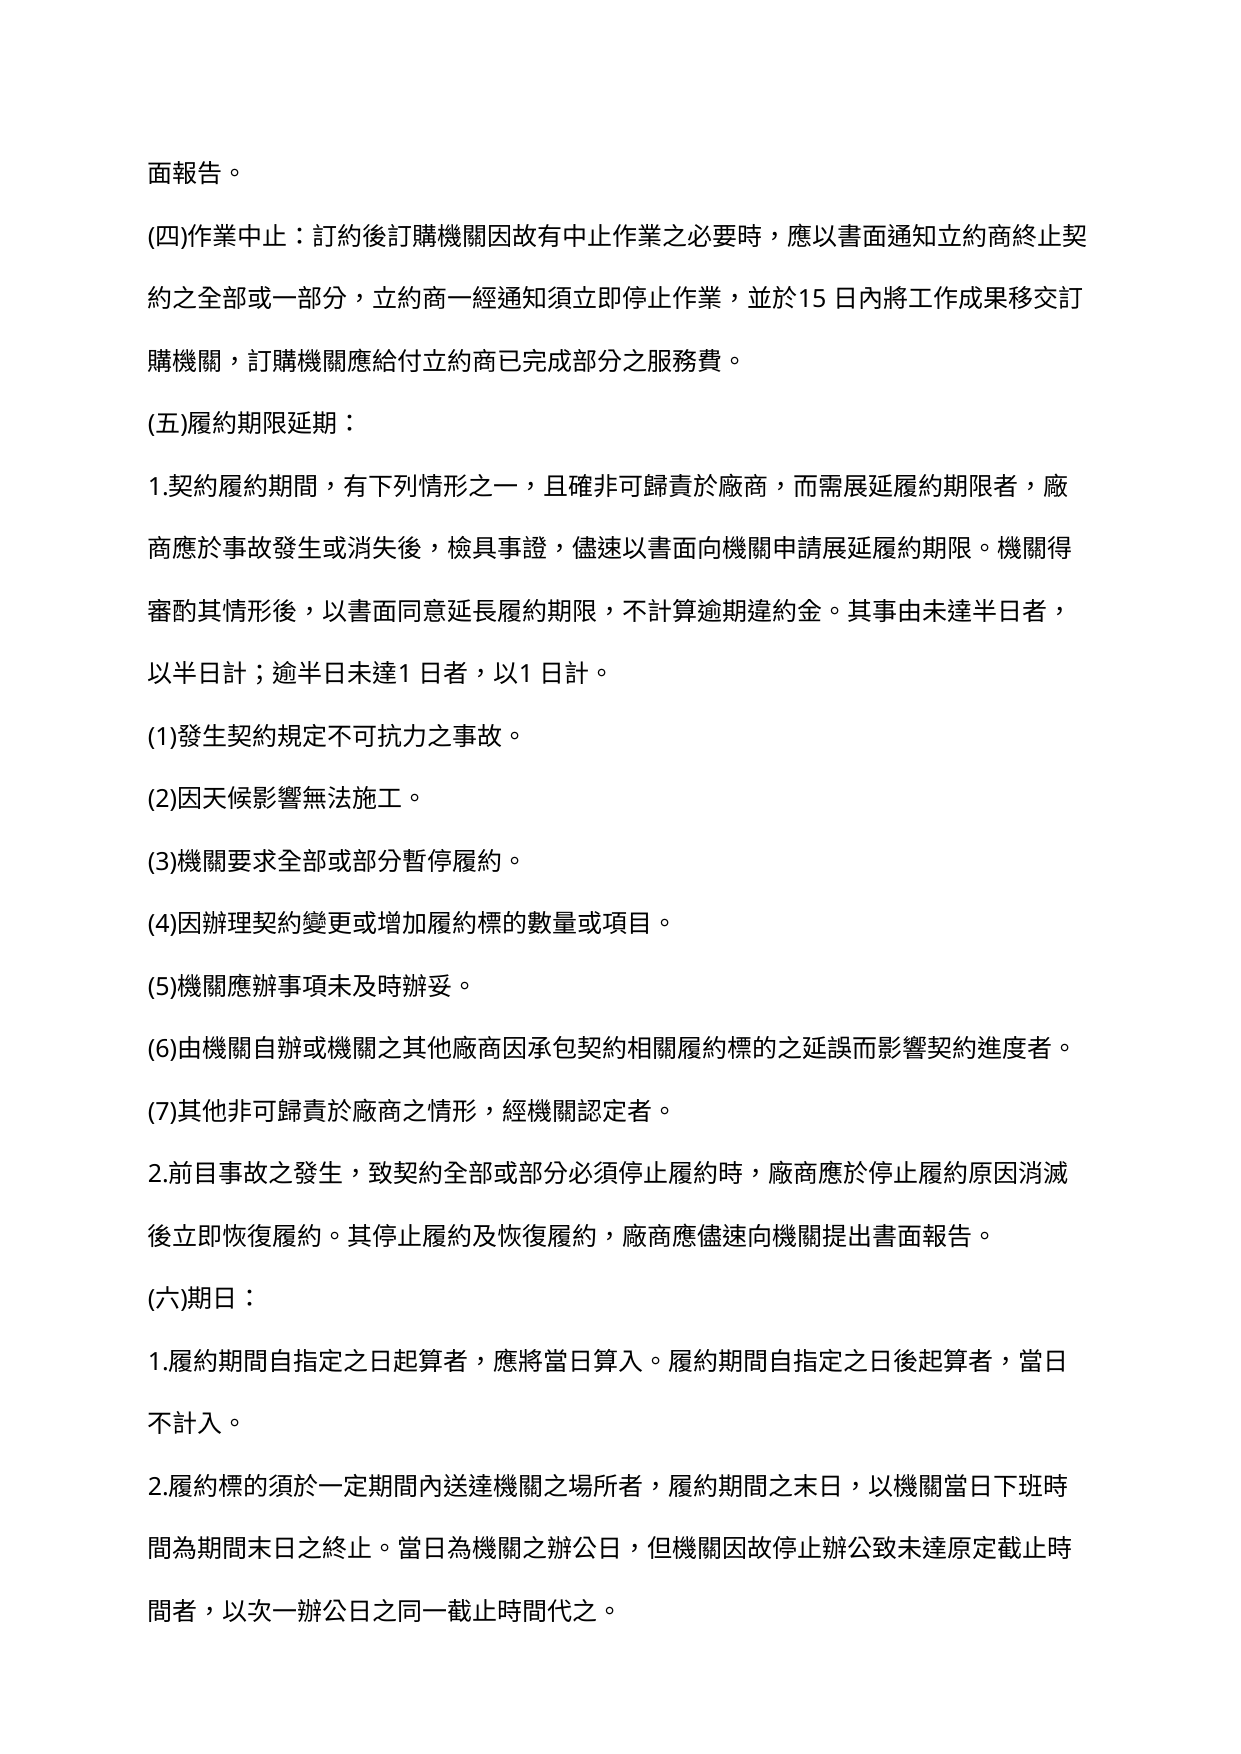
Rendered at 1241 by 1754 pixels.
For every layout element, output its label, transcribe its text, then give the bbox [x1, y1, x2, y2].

text (四)作業中止：訂約後訂購機關因故有中止作業之必要時，應以書面通知立約商終止契約之全部或一部分，立約商一經通知須立即停止作業，並於15 日內將工作成果移交訂購機關，訂購機關應給付立約商已完成部分之服務費。 [148, 192, 1092, 380]
text (3)機關要求全部或部分暫停履約。 [148, 817, 1092, 880]
text (7)其他非可歸責於廠商之情形，經機關認定者。 [148, 1067, 1092, 1130]
text (2)因天候影響無法施工。 [148, 755, 1092, 817]
text (5)機關應辦事項未及時辦妥。 [148, 942, 1092, 1005]
text (六)期日： [148, 1255, 1092, 1317]
text 1.契約履約期間，有下列情形之一，且確非可歸責於廠商，而需展延履約期限者，廠商應於事故發生或消失後，檢具事證，儘速以書面向機關申請展延履約期限。機關得審酌其情形後，以書面同意延長履約期限，不計算逾期違約金。其事由未達半日者，以半日計；逾半日未達1 日者，以1 日計。 [148, 442, 1092, 692]
text (6)由機關自辦或機關之其他廠商因承包契約相關履約標的之延誤而影響契約進度者。 [148, 1005, 1092, 1067]
text (1)發生契約規定不可抗力之事故。 [148, 692, 1092, 755]
text (4)因辦理契約變更或增加履約標的數量或項目。 [148, 880, 1092, 942]
text 1.履約期間自指定之日起算者，應將當日算入。履約期間自指定之日後起算者，當日不計入。 [148, 1317, 1092, 1442]
text (五)履約期限延期： [148, 380, 1092, 442]
text 面報告。 [148, 130, 1092, 192]
text 2.履約標的須於一定期間內送達機關之場所者，履約期間之末日，以機關當日下班時間為期間末日之終止。當日為機關之辦公日，但機關因故停止辦公致未達原定截止時間者，以次一辦公日之同一截止時間代之。 [148, 1442, 1092, 1630]
text 2.前目事故之發生，致契約全部或部分必須停止履約時，廠商應於停止履約原因消滅後立即恢復履約。其停止履約及恢復履約，廠商應儘速向機關提出書面報告。 [148, 1130, 1092, 1255]
